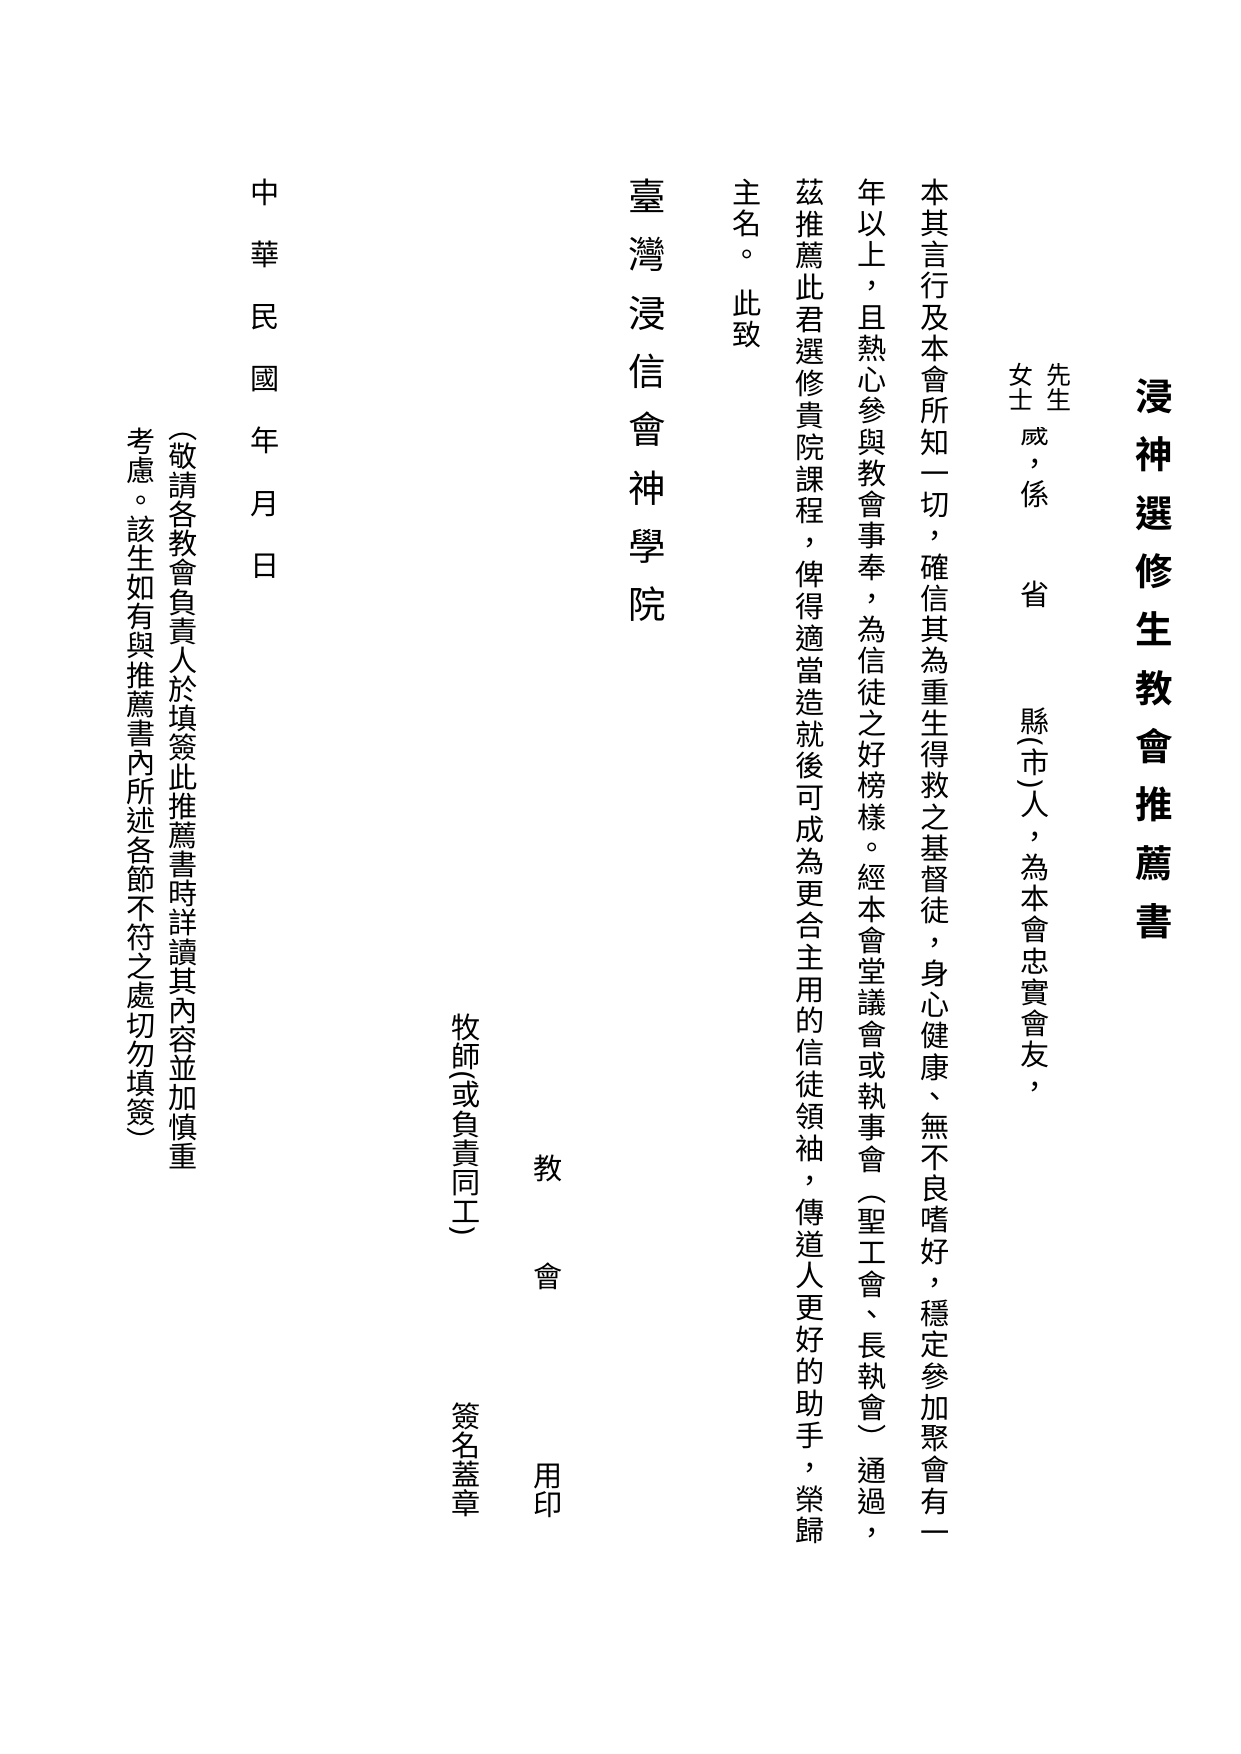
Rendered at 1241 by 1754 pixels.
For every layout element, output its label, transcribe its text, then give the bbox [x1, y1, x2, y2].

text 本其言行及本會所知一切，確信其為重生得救之基督徒，身心健康、無不良嗜好，穩定參加聚會有一年以上，且熱心參與教會事奉，為信徒之好榜樣。經本會堂議會或執事會（聖工會、長執會）通過，茲推薦此君選修貴院課程，俾得適當造就後可成為更合主用的信徒領袖，傳道人更好的助手，榮歸主名。 此致 [726, 177, 1086, 1547]
text 教 會 用印 [527, 177, 569, 1518]
text 現年 歲，係 省 縣(市)人，為本會忠實會友， [1013, 177, 1076, 202]
text 現年 歲，係 省 縣(市)人，為本會忠實會友， [1013, 427, 1076, 1547]
text 考慮。該生如有與推薦書內所述各節不符之處切勿填簽） [120, 177, 162, 1547]
text 女士 [1003, 217, 1041, 412]
text （敬請各教會負責人於填簽此推薦書時詳讀其內容並加慎重 [162, 177, 204, 1547]
text 浸神選修生教會推薦書 [1127, 327, 1181, 1547]
text 先生 [1041, 217, 1078, 412]
text 臺灣浸信會神學院 [621, 177, 675, 1547]
text 中 華 民 國 年 月 日 [244, 177, 286, 1547]
text 牧師(或負責同工) 簽名蓋章 [445, 177, 487, 1518]
